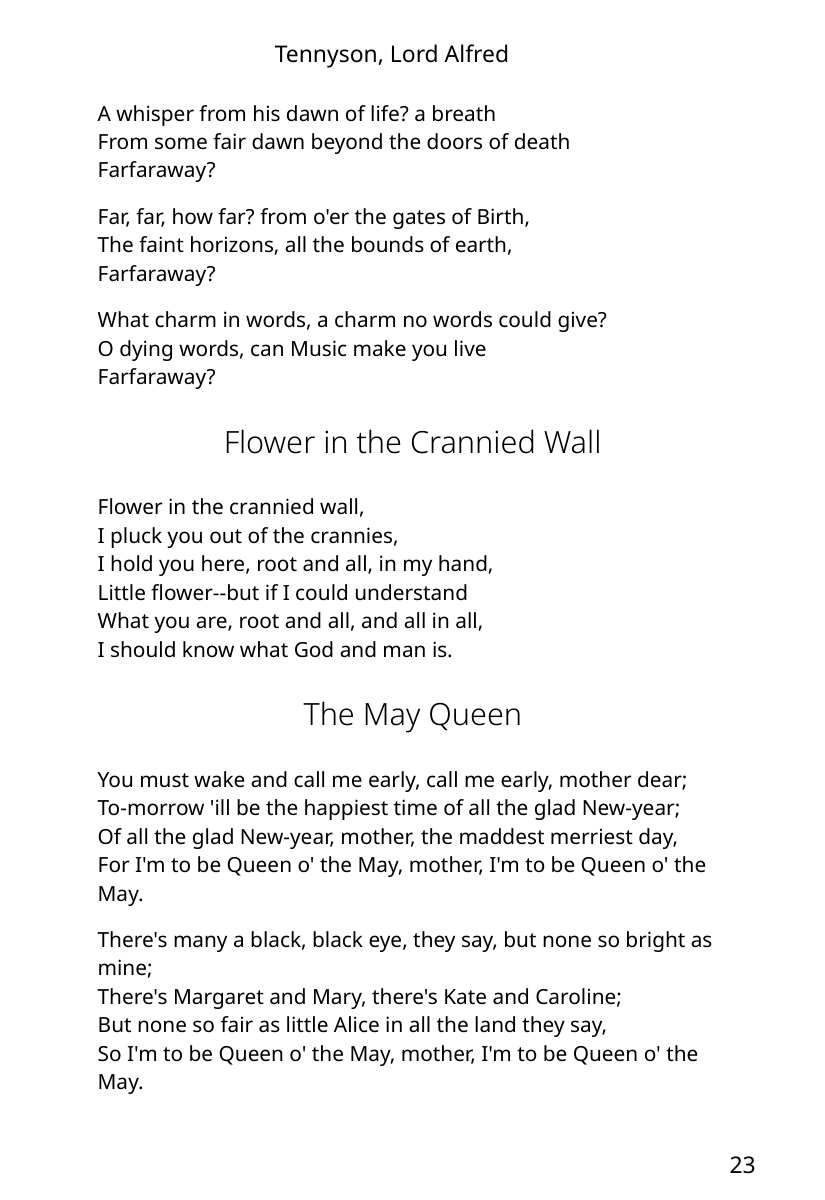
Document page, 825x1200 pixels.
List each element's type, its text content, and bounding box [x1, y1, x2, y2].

text To-morrow 'ill be the happiest time of all the glad New-year; [97, 793, 727, 822]
text Of all the glad New-year, mother, the maddest merriest day, [97, 822, 727, 850]
text O dying words, can Music make you live [97, 334, 727, 362]
text Flower in the crannied wall, [97, 492, 727, 521]
text You must wake and call me early, call me early, mother dear; [97, 765, 727, 793]
text From some fair dawn beyond the doors of death [97, 127, 727, 156]
text So I'm to be Queen o' the May, mother, I'm to be Queen o' the May. [97, 1039, 727, 1096]
text I hold you here, root and all, in my hand, [97, 549, 727, 578]
text There's many a black, black eye, they say, but none so bright as mine; [97, 925, 727, 982]
text I pluck you out of the crannies, [97, 521, 727, 549]
subtitle Flower in the Crannied Wall [97, 421, 727, 462]
text Little flower--but if I could understand [97, 578, 727, 606]
text For I'm to be Queen o' the May, mother, I'm to be Queen o' the May. [97, 850, 727, 907]
text I should know what God and man is. [97, 635, 727, 663]
text The faint horizons, all the bounds of earth, [97, 231, 727, 259]
text What you are, root and all, and all in all, [97, 606, 727, 635]
text Farfaraway? [97, 156, 727, 184]
text Farfaraway? [97, 259, 727, 287]
text Farfaraway? [97, 362, 727, 391]
text A whisper from his dawn of life? a breath [97, 99, 727, 127]
text There's Margaret and Mary, there's Kate and Caroline; [97, 982, 727, 1010]
subtitle The May Queen [97, 693, 727, 735]
text But none so fair as little Alice in all the land they say, [97, 1010, 727, 1039]
text Far, far, how far? from o'er the gates of Birth, [97, 202, 727, 231]
text What charm in words, a charm no words could give? [97, 305, 727, 334]
